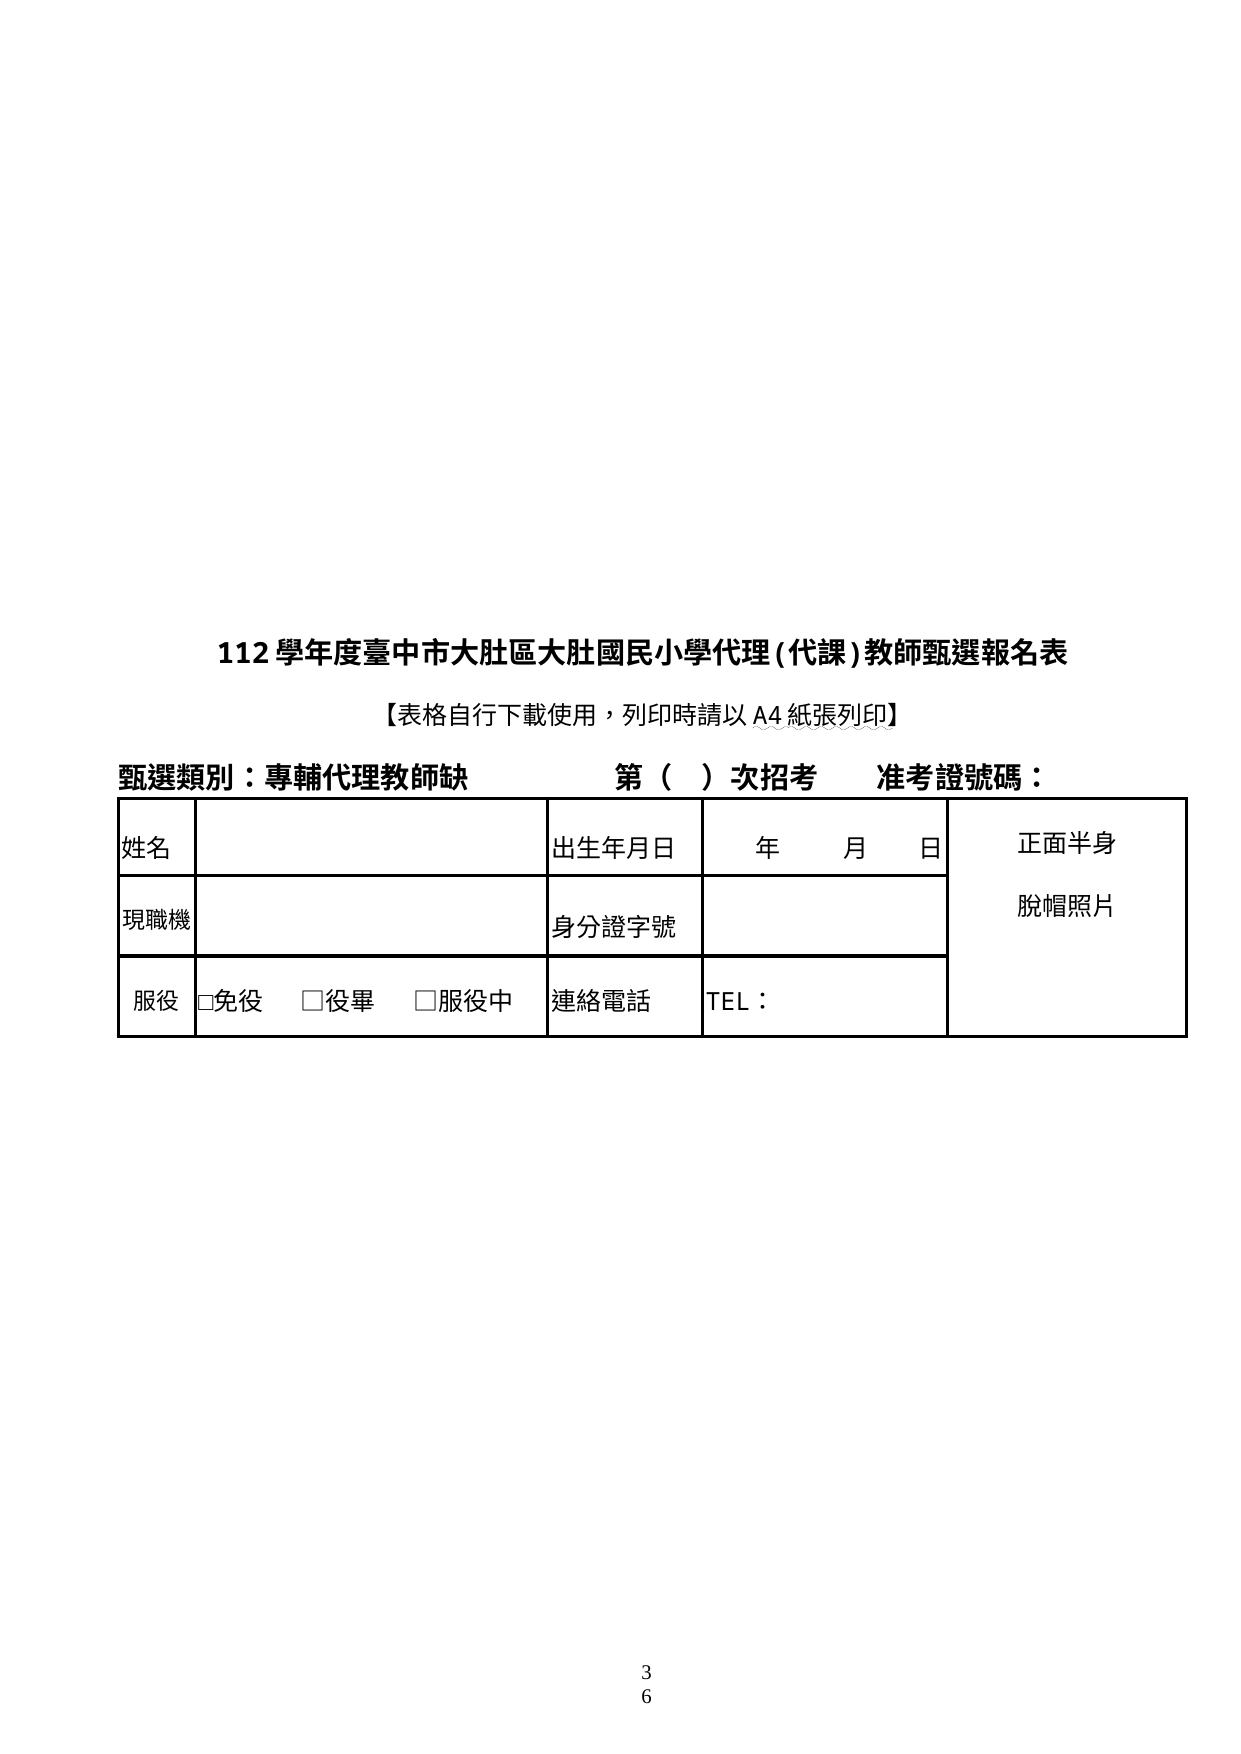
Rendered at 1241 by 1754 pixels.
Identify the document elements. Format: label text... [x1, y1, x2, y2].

table_cell 服役 情形 [120, 958, 194, 1035]
table_cell 現職機關學校 [120, 877, 194, 954]
text 甄選類別：專輔代理教師缺 第（ ）次招考 准考證號碼： [118, 734, 1167, 797]
table_header [197, 800, 546, 873]
table_header 年 月 日 [704, 800, 946, 873]
table_cell [704, 877, 946, 954]
table_cell □免役 □役畢 □服役中 [197, 958, 546, 1035]
text 【表格自行下載使用，列印時請以A4紙張列印】 [118, 672, 1167, 734]
table_cell 身分證字號 [549, 877, 701, 954]
table_cell [197, 877, 546, 954]
table_cell 連絡電話 [549, 958, 701, 1035]
table_header 出生年月日 [549, 800, 701, 873]
text 112學年度臺中市大肚區大肚國民小學代理(代課)教師甄選報名表 [118, 609, 1167, 672]
table_header 正面半身 脫帽照片 [949, 800, 1185, 1035]
table_cell TEL： 手機： [704, 958, 946, 1035]
table_header 姓名 [120, 800, 194, 873]
